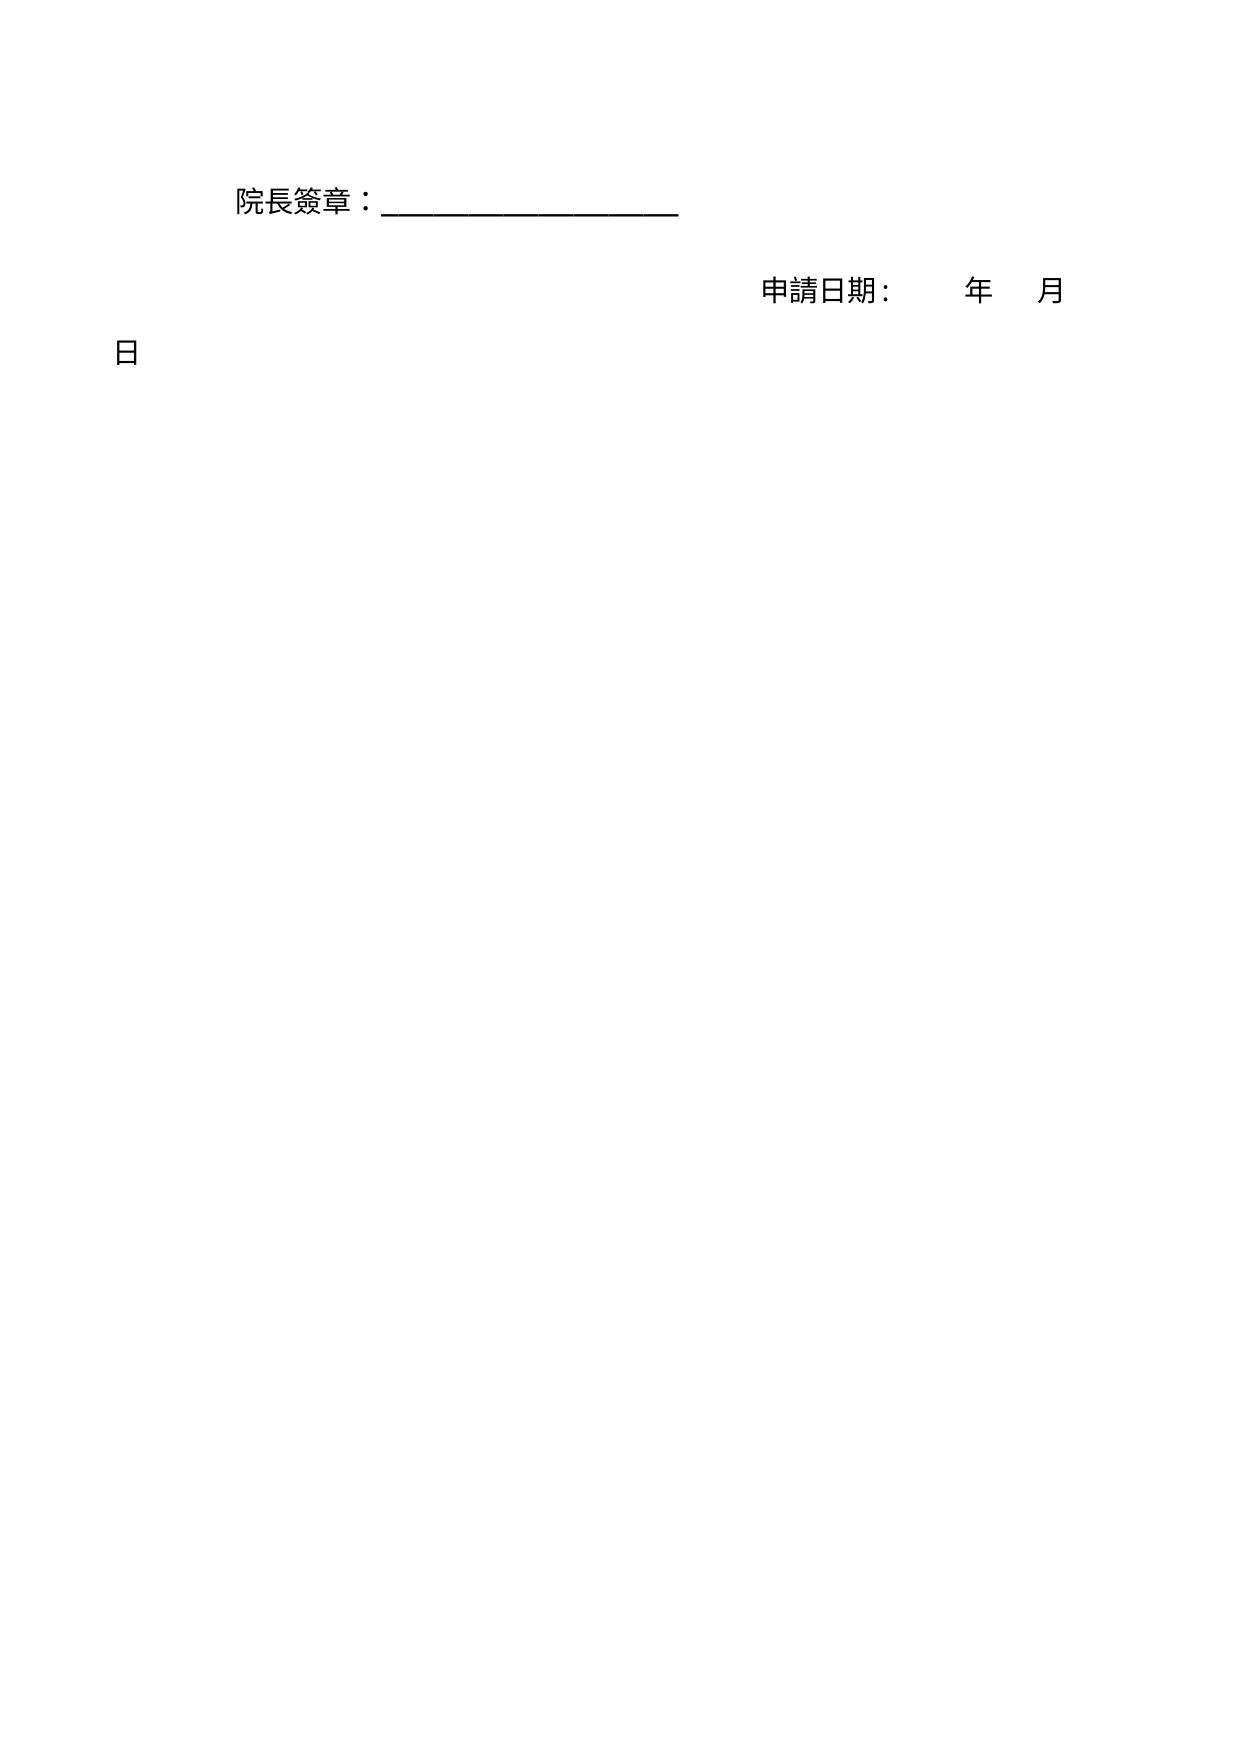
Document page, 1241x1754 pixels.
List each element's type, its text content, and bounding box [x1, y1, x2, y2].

text 院長簽章：_________________ [112, 158, 1128, 221]
text 申請日期: 年 月 日 [112, 247, 1128, 372]
